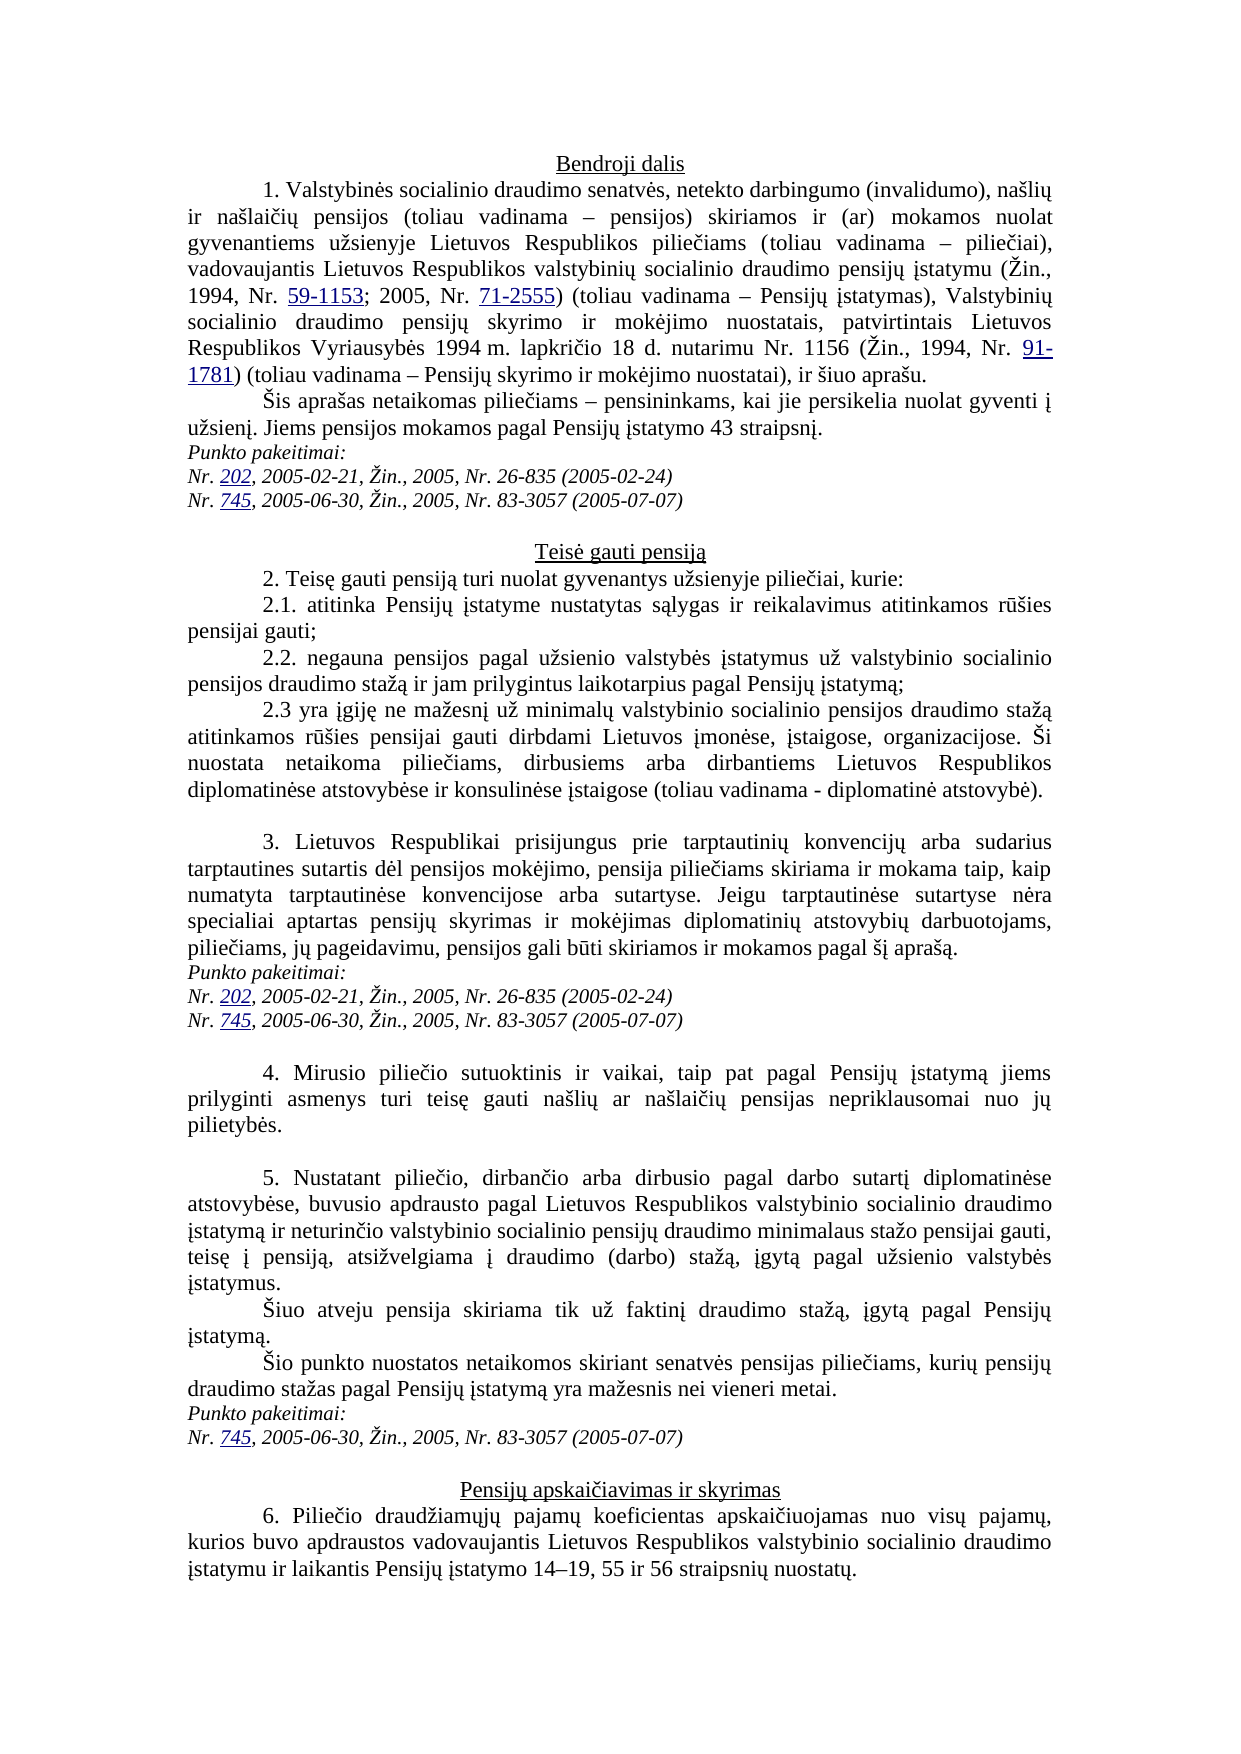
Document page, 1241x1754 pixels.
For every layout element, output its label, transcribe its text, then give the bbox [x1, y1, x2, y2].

text 6. Piliečio draudžiamųjų pajamų koeficientas apskaičiuojamas nuo visų pajamų, kurios buvo apdraustos vadovaujantis Lietuvos Respublikos valstybinio socialinio draudimo įstatymu ir laikantis Pensijų įstatymo 14–19, 55 ir 56 straipsnių nuostatų. [187, 1502, 1053, 1581]
text 3. Lietuvos Respublikai prisijungus prie tarptautinių konvencijų arba sudarius tarptautines sutartis dėl pensijos mokėjimo, pensija piliečiams skiriama ir mokama taip, kaip numatyta tarptautinėse konvencijose arba sutartyse. Jeigu tarptautinėse sutartyse nėra specialiai aptartas pensijų skyrimas ir mokėjimas diplomatinių atstovybių darbuotojams, piliečiams, jų pageidavimu, pensijos gali būti skiriamos ir mokamos pagal šį aprašą. [187, 828, 1053, 960]
text 4. Mirusio piliečio sutuoktinis ir vaikai, taip pat pagal Pensijų įstatymą jiems prilyginti asmenys turi teisę gauti našlių ar našlaičių pensijas nepriklausomai nuo jų pilietybės. [187, 1059, 1053, 1138]
text 1. Valstybinės socialinio draudimo senatvės, netekto darbingumo (invalidumo), našlių ir našlaičių pensijos (toliau vadinama – pensijos) skiriamos ir (ar) mokamos nuolat gyvenantiems užsienyje Lietuvos Respublikos piliečiams (toliau vadinama – piliečiai), vadovaujantis Lietuvos Respublikos valstybinių socialinio draudimo pensijų įstatymu (Žin., 1994, Nr. 59-1153; 2005, Nr. 71-2555) (toliau vadinama – Pensijų įstatymas), Valstybinių socialinio draudimo pensijų skyrimo ir mokėjimo nuostatais, patvirtintais Lietuvos Respublikos Vyriausybės 1994 m. lapkričio 18 d. nutarimu Nr. 1156 (Žin., 1994, Nr. 91-1781) (toliau vadinama – Pensijų skyrimo ir mokėjimo nuostatai), ir šiuo aprašu. [187, 176, 1053, 387]
text Nr. 745, 2005-06-30, Žin., 2005, Nr. 83-3057 (2005-07-07) [187, 488, 1053, 512]
text Nr. 202, 2005-02-21, Žin., 2005, Nr. 26-835 (2005-02-24) [187, 984, 1053, 1008]
text 2.1. atitinka Pensijų įstatyme nustatytas sąlygas ir reikalavimus atitinkamos rūšies pensijai gauti; [187, 591, 1053, 644]
text 2. Teisę gauti pensiją turi nuolat gyvenantys užsienyje piliečiai, kurie: [187, 565, 1053, 591]
text Nr. 745, 2005-06-30, Žin., 2005, Nr. 83-3057 (2005-07-07) [187, 1425, 1053, 1449]
text 2.2. negauna pensijos pagal užsienio valstybės įstatymus už valstybinio socialinio pensijos draudimo stažą ir jam prilygintus laikotarpius pagal Pensijų įstatymą; [187, 644, 1053, 697]
subtitle Bendroji dalis [187, 150, 1053, 176]
text Nr. 202, 2005-02-21, Žin., 2005, Nr. 26-835 (2005-02-24) [187, 464, 1053, 488]
text Šis aprašas netaikomas piliečiams – pensininkams, kai jie persikelia nuolat gyventi į užsienį. Jiems pensijos mokamos pagal Pensijų įstatymo 43 straipsnį. [187, 387, 1053, 440]
text Nr. 745, 2005-06-30, Žin., 2005, Nr. 83-3057 (2005-07-07) [187, 1008, 1053, 1032]
subtitle Teisė gauti pensiją [187, 538, 1053, 565]
subtitle Pensijų apskaičiavimas ir skyrimas [187, 1476, 1053, 1502]
text Šiuo atveju pensija skiriama tik už faktinį draudimo stažą, įgytą pagal Pensijų įstatymą. [187, 1296, 1053, 1348]
text Punkto pakeitimai: [187, 440, 1053, 464]
text Punkto pakeitimai: [187, 1401, 1053, 1425]
text 5. Nustatant piliečio, dirbančio arba dirbusio pagal darbo sutartį diplomatinėse atstovybėse, buvusio apdrausto pagal Lietuvos Respublikos valstybinio socialinio draudimo įstatymą ir neturinčio valstybinio socialinio pensijų draudimo minimalaus stažo pensijai gauti, teisę į pensiją, atsižvelgiama į draudimo (darbo) stažą, įgytą pagal užsienio valstybės įstatymus. [187, 1164, 1053, 1296]
text Šio punkto nuostatos netaikomos skiriant senatvės pensijas piliečiams, kurių pensijų draudimo stažas pagal Pensijų įstatymą yra mažesnis nei vieneri metai. [187, 1348, 1053, 1401]
text Punkto pakeitimai: [187, 960, 1053, 984]
text 2.3 yra įgiję ne mažesnį už minimalų valstybinio socialinio pensijos draudimo stažą atitinkamos rūšies pensijai gauti dirbdami Lietuvos įmonėse, įstaigose, organizacijose. Ši nuostata netaikoma piliečiams, dirbusiems arba dirbantiems Lietuvos Respublikos diplomatinėse atstovybėse ir konsulinėse įstaigose (toliau vadinama - diplomatinė atstovybė). [187, 697, 1053, 802]
